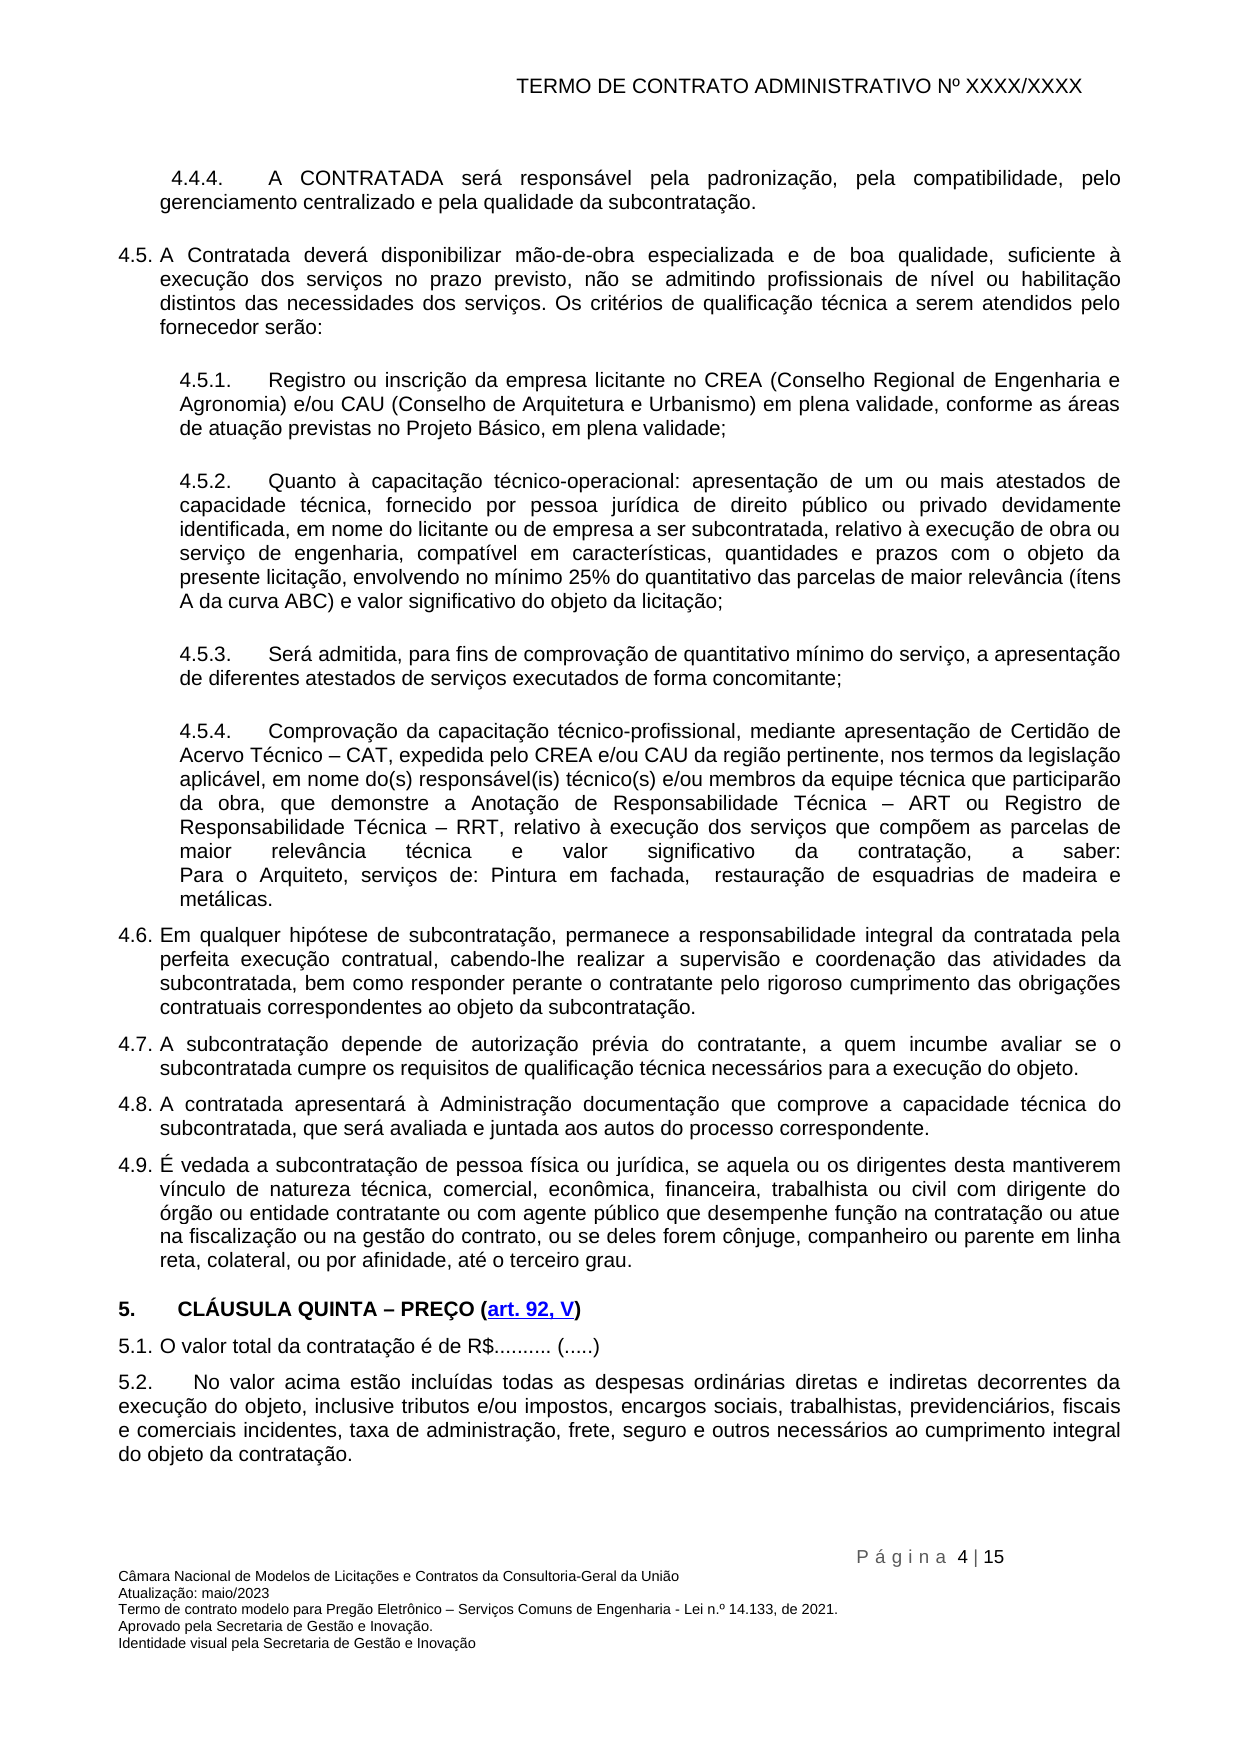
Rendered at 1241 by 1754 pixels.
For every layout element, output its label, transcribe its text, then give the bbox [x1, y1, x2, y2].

list Em qualquer hipótese de subcontratação, permanece a responsabilidade integral da contratada pela perfeita execução contratual, cabendo-lhe realizar a supervisão e coordenação das atividades da subcontratada, bem como responder perante o contratante pelo rigoroso cumprimento das obrigações contratuais correspondentes ao objeto da subcontratação. [118, 923, 1122, 1019]
list A Contratada deverá disponibilizar mão-de-obra especializada e de boa qualidade, suficiente à execução dos serviços no prazo previsto, não se admitindo profissionais de nível ou habilitação distintos das necessidades dos serviços. Os critérios de qualificação técnica a serem atendidos pelo fornecedor serão: [118, 243, 1122, 339]
list Comprovação da capacitação técnico-profissional, mediante apresentação de Certidão de Acervo Técnico – CAT, expedida pelo CREA e/ou CAU da região pertinente, nos termos da legislação aplicável, em nome do(s) responsável(is) técnico(s) e/ou membros da equipe técnica que participarão da obra, que demonstre a Anotação de Responsabilidade Técnica – ART ou Registro de Responsabilidade Técnica – RRT, relativo à execução dos serviços que compõem as parcelas de maior relevância técnica e valor significativo da contratação, a saber: Para o Arquiteto, serviços de: Pintura em fachada, restauração de esquadrias de madeira e metálicas. [179, 719, 1122, 911]
list O valor total da contratação é de R$.......... (.....) [118, 1334, 1122, 1358]
list A subcontratação depende de autorização prévia do contratante, a quem incumbe avaliar se o subcontratada cumpre os requisitos de qualificação técnica necessários para a execução do objeto. [118, 1032, 1122, 1079]
list Registro ou inscrição da empresa licitante no CREA (Conselho Regional de Engenharia e Agronomia) e/ou CAU (Conselho de Arquitetura e Urbanismo) em plena validade, conforme as áreas de atuação previstas no Projeto Básico, em plena validade; [179, 368, 1122, 440]
list No valor acima estão incluídas todas as despesas ordinárias diretas e indiretas decorrentes da execução do objeto, inclusive tributos e/ou impostos, encargos sociais, trabalhistas, previdenciários, fiscais e comerciais incidentes, taxa de administração, frete, seguro e outros necessários ao cumprimento integral do objeto da contratação. [118, 1370, 1122, 1466]
list Será admitida, para fins de comprovação de quantitativo mínimo do serviço, a apresentação de diferentes atestados de serviços executados de forma concomitante; [179, 642, 1122, 690]
list É vedada a subcontratação de pessoa física ou jurídica, se aquela ou os dirigentes desta mantiverem vínculo de natureza técnica, comercial, econômica, financeira, trabalhista ou civil com dirigente do órgão ou entidade contratante ou com agente público que desempenhe função na contratação ou atue na fiscalização ou na gestão do contrato, ou se deles forem cônjuge, companheiro ou parente em linha reta, colateral, ou por afinidade, até o terceiro grau. [118, 1152, 1122, 1272]
list A contratada apresentará à Administração documentação que comprove a capacidade técnica do subcontratada, que será avaliada e juntada aos autos do processo correspondente. [118, 1092, 1122, 1140]
list CLÁUSULA QUINTA – PREÇO (art. 92, V) [118, 1297, 1122, 1321]
list A CONTRATADA será responsável pela padronização, pela compatibilidade, pelo gerenciamento centralizado e pela qualidade da subcontratação. [159, 166, 1122, 214]
list Quanto à capacitação técnico-operacional: apresentação de um ou mais atestados de capacidade técnica, fornecido por pessoa jurídica de direito público ou privado devidamente identificada, em nome do licitante ou de empresa a ser subcontratada, relativo à execução de obra ou serviço de engenharia, compatível em características, quantidades e prazos com o objeto da presente licitação, envolvendo no mínimo 25% do quantitativo das parcelas de maior relevância (ítens A da curva ABC) e valor significativo do objeto da licitação; [179, 469, 1122, 613]
